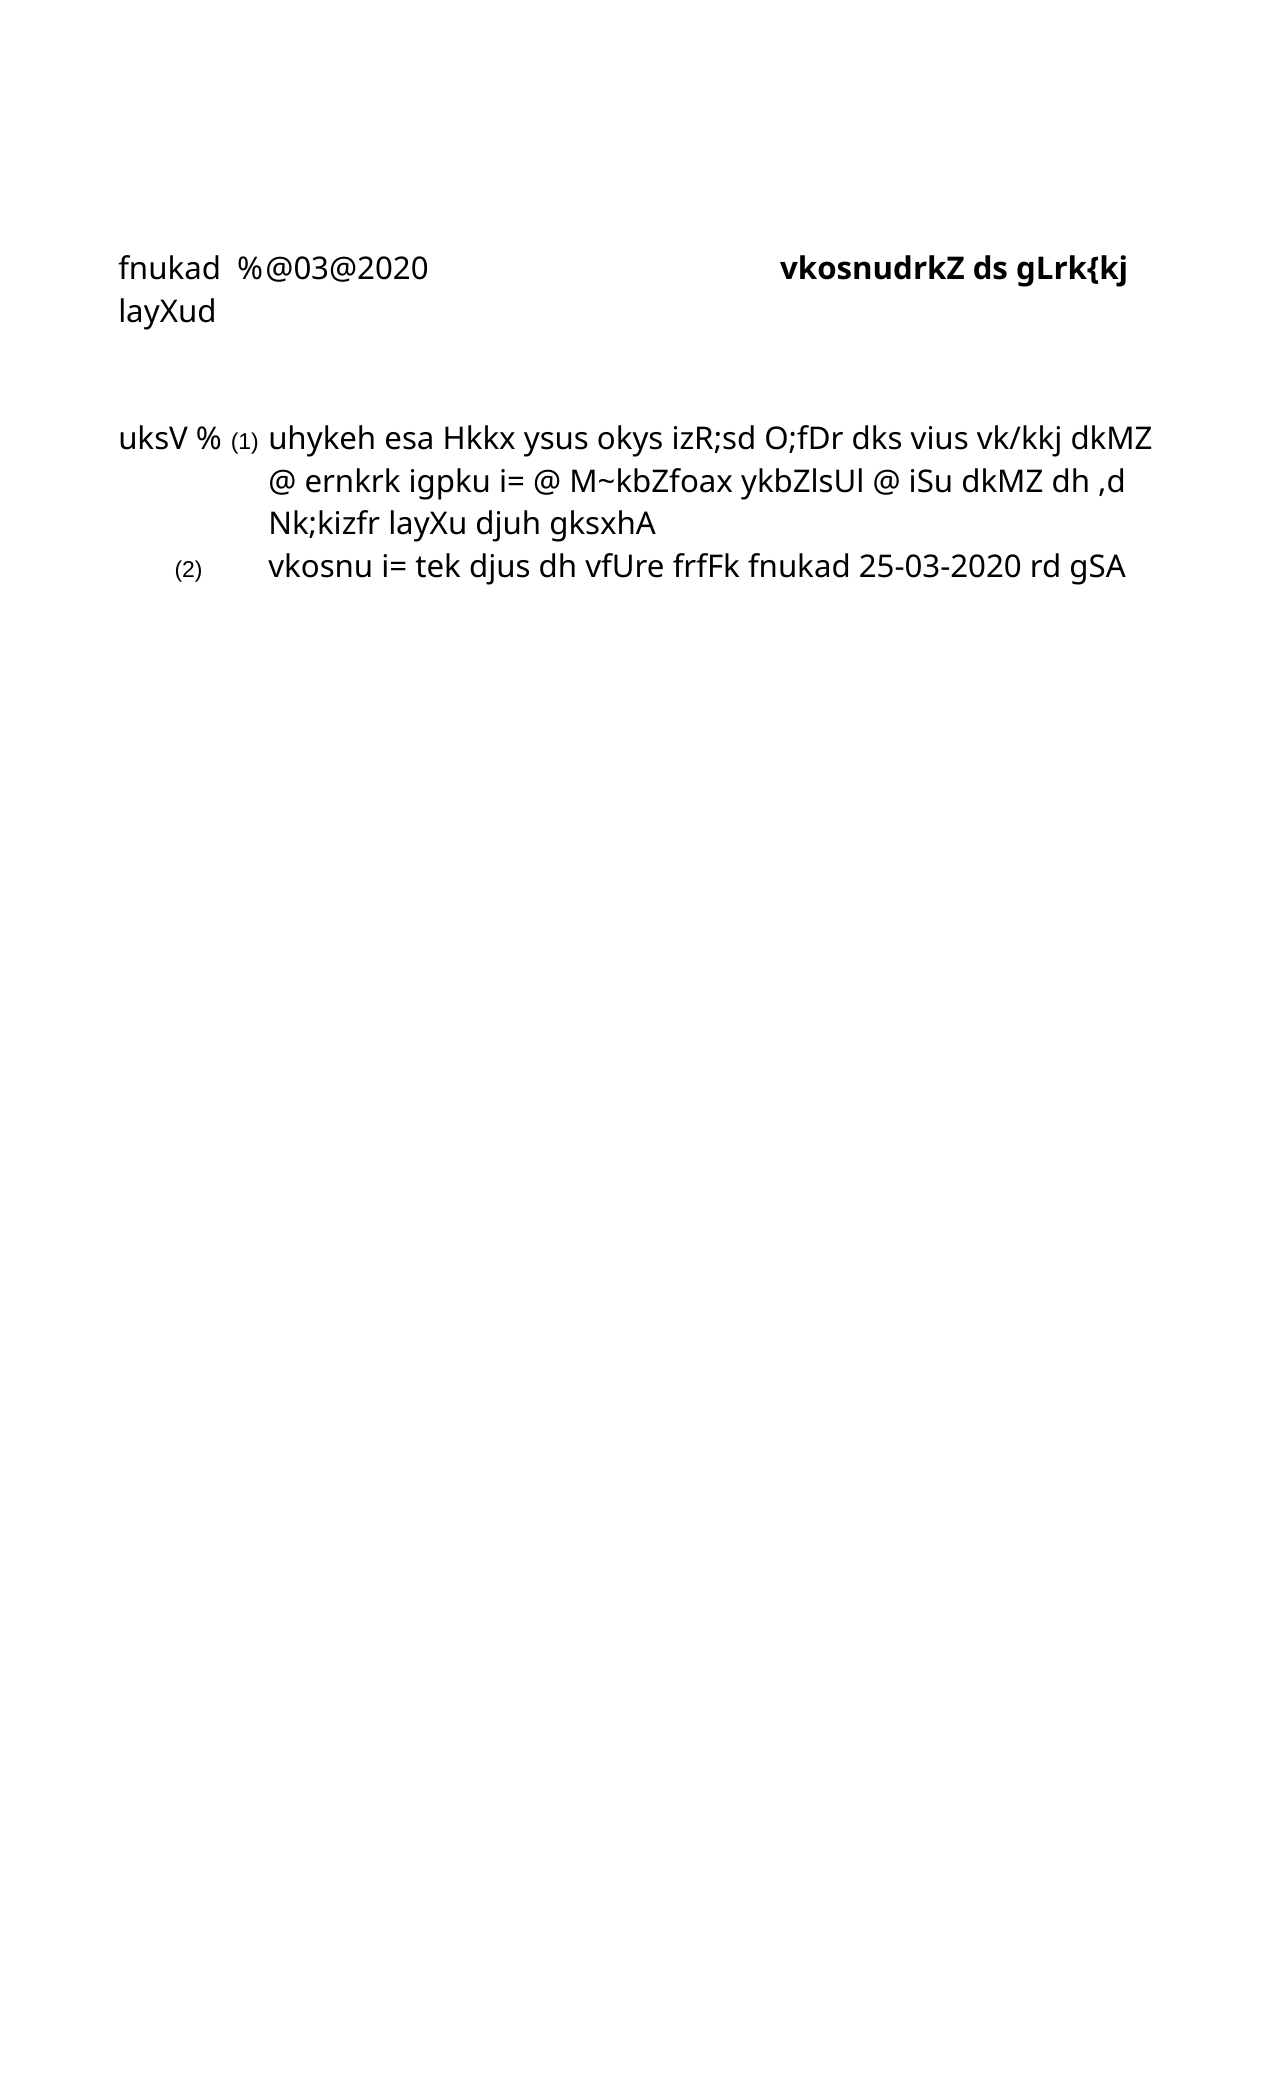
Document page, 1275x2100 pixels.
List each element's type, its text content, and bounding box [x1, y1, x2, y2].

text (2) vkosnu i= tek djus dh vfUre frfFk fnukad 25-03-2020 rd gSA [118, 544, 1157, 587]
text fnukad % @03@2020 vkosnudrkZ ds gLrk{kj [118, 246, 1157, 288]
text layXud [118, 288, 1157, 331]
text uksV % (1) uhykeh esa Hkkx ysus okys izR;sd O;fDr dks vius vk/kkj dkMZ @ ernkrk igpku i= @ M~kbZfoax ykbZlsUl @ iSu dkMZ dh ,d Nk;kizfr layXu djuh gksxhA [118, 416, 1157, 544]
